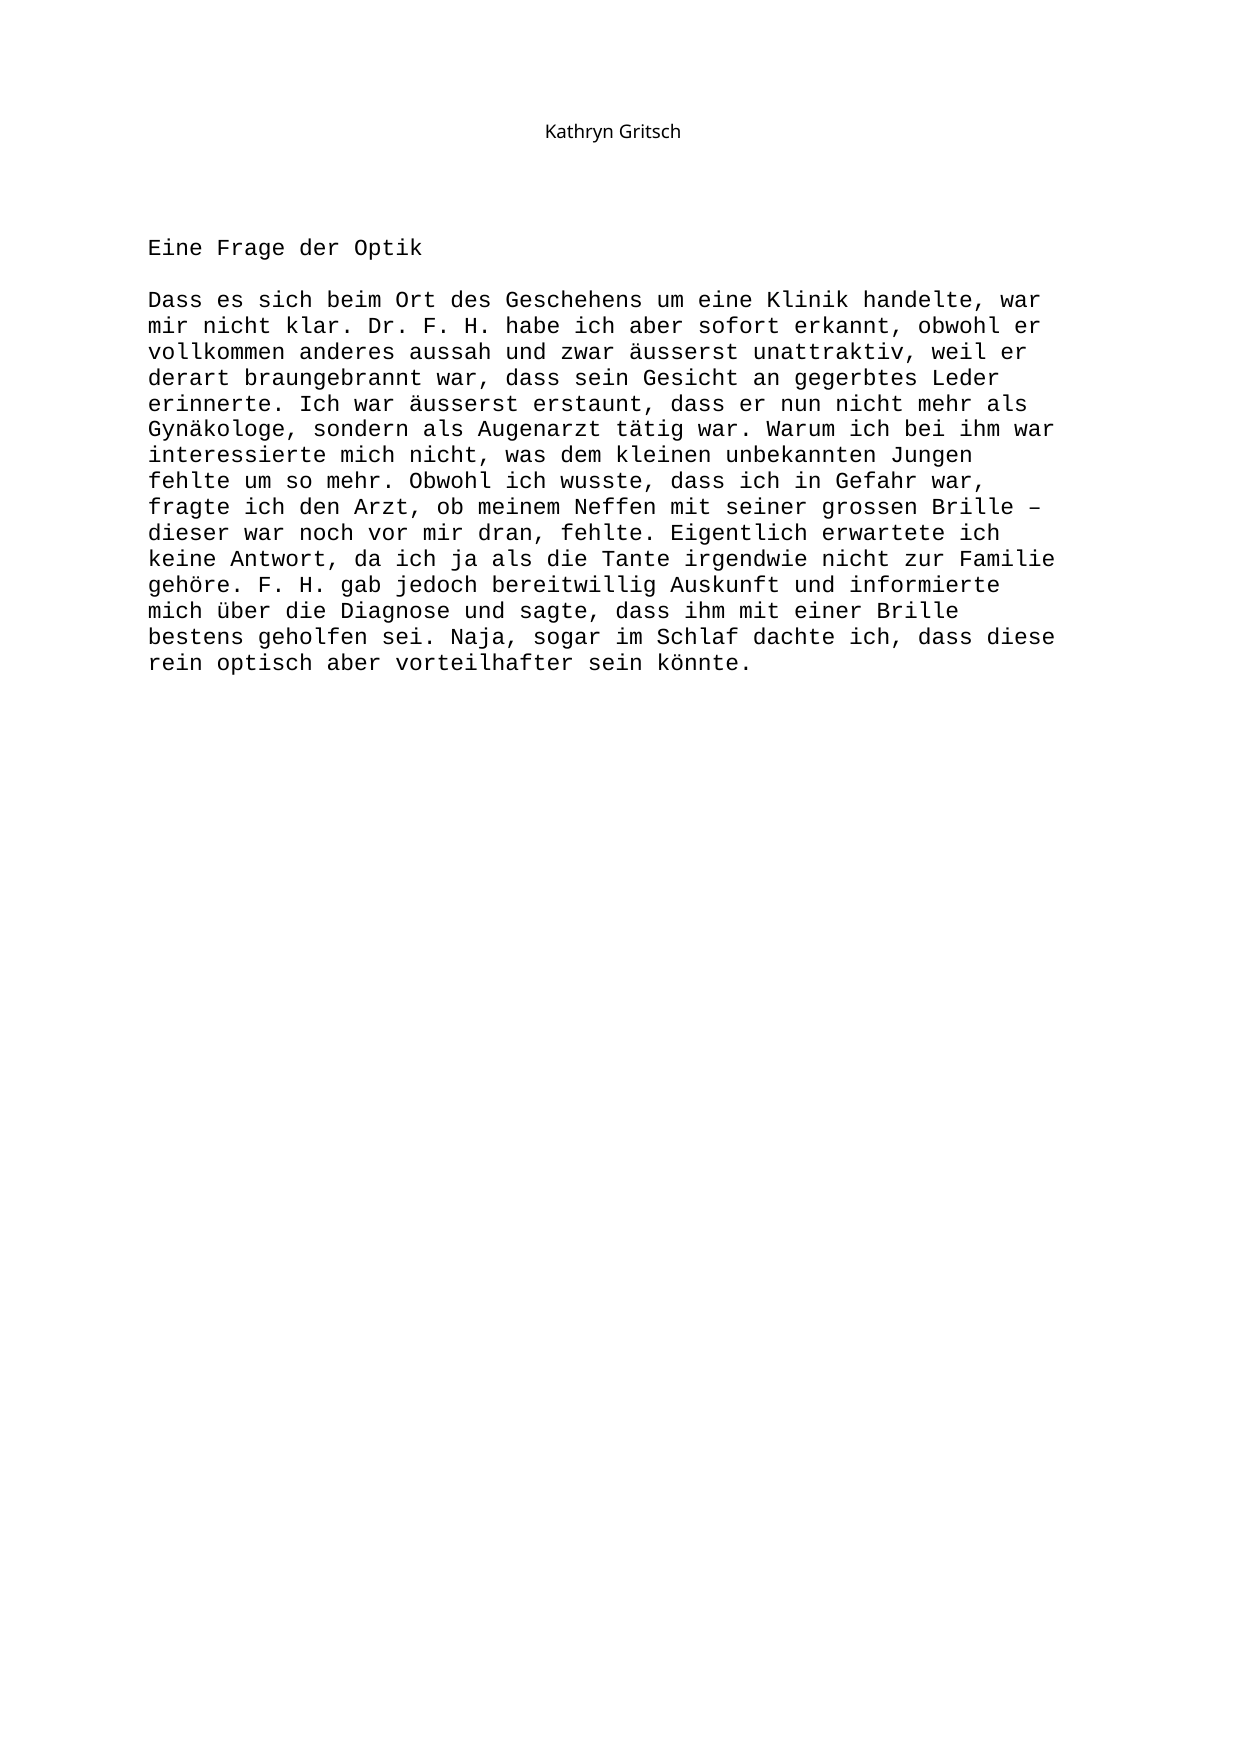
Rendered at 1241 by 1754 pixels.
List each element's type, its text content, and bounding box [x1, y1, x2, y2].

text Dass es sich beim Ort des Geschehens um eine Klinik handelte, war mir nicht klar. Dr. F. H. habe ich aber sofort erkannt, obwohl er vollkommen anderes aussah und zwar äusserst unattraktiv, weil er derart braungebrannt war, dass sein Gesicht an gegerbtes Leder erinnerte. Ich war äusserst erstaunt, dass er nun nicht mehr als Gynäkologe, sondern als Augenarzt tätig war. Warum ich bei ihm war interessierte mich nicht, was dem kleinen unbekannten Jungen fehlte um so mehr. Obwohl ich wusste, dass ich in Gefahr war, fragte ich den Arzt, ob meinem Neffen mit seiner grossen Brille – dieser war noch vor mir dran, fehlte. Eigentlich erwartete ich keine Antwort, da ich ja als die Tante irgendwie nicht zur Familie gehöre. F. H. gab jedoch bereitwillig Auskunft und informierte mich über die Diagnose und sagte, dass ihm mit einer Brille bestens geholfen sei. Naja, sogar im Schlaf dachte ich, dass diese rein optisch aber vorteilhafter sein könnte. [148, 288, 1063, 677]
text Eine Frage der Optik [148, 236, 1063, 262]
